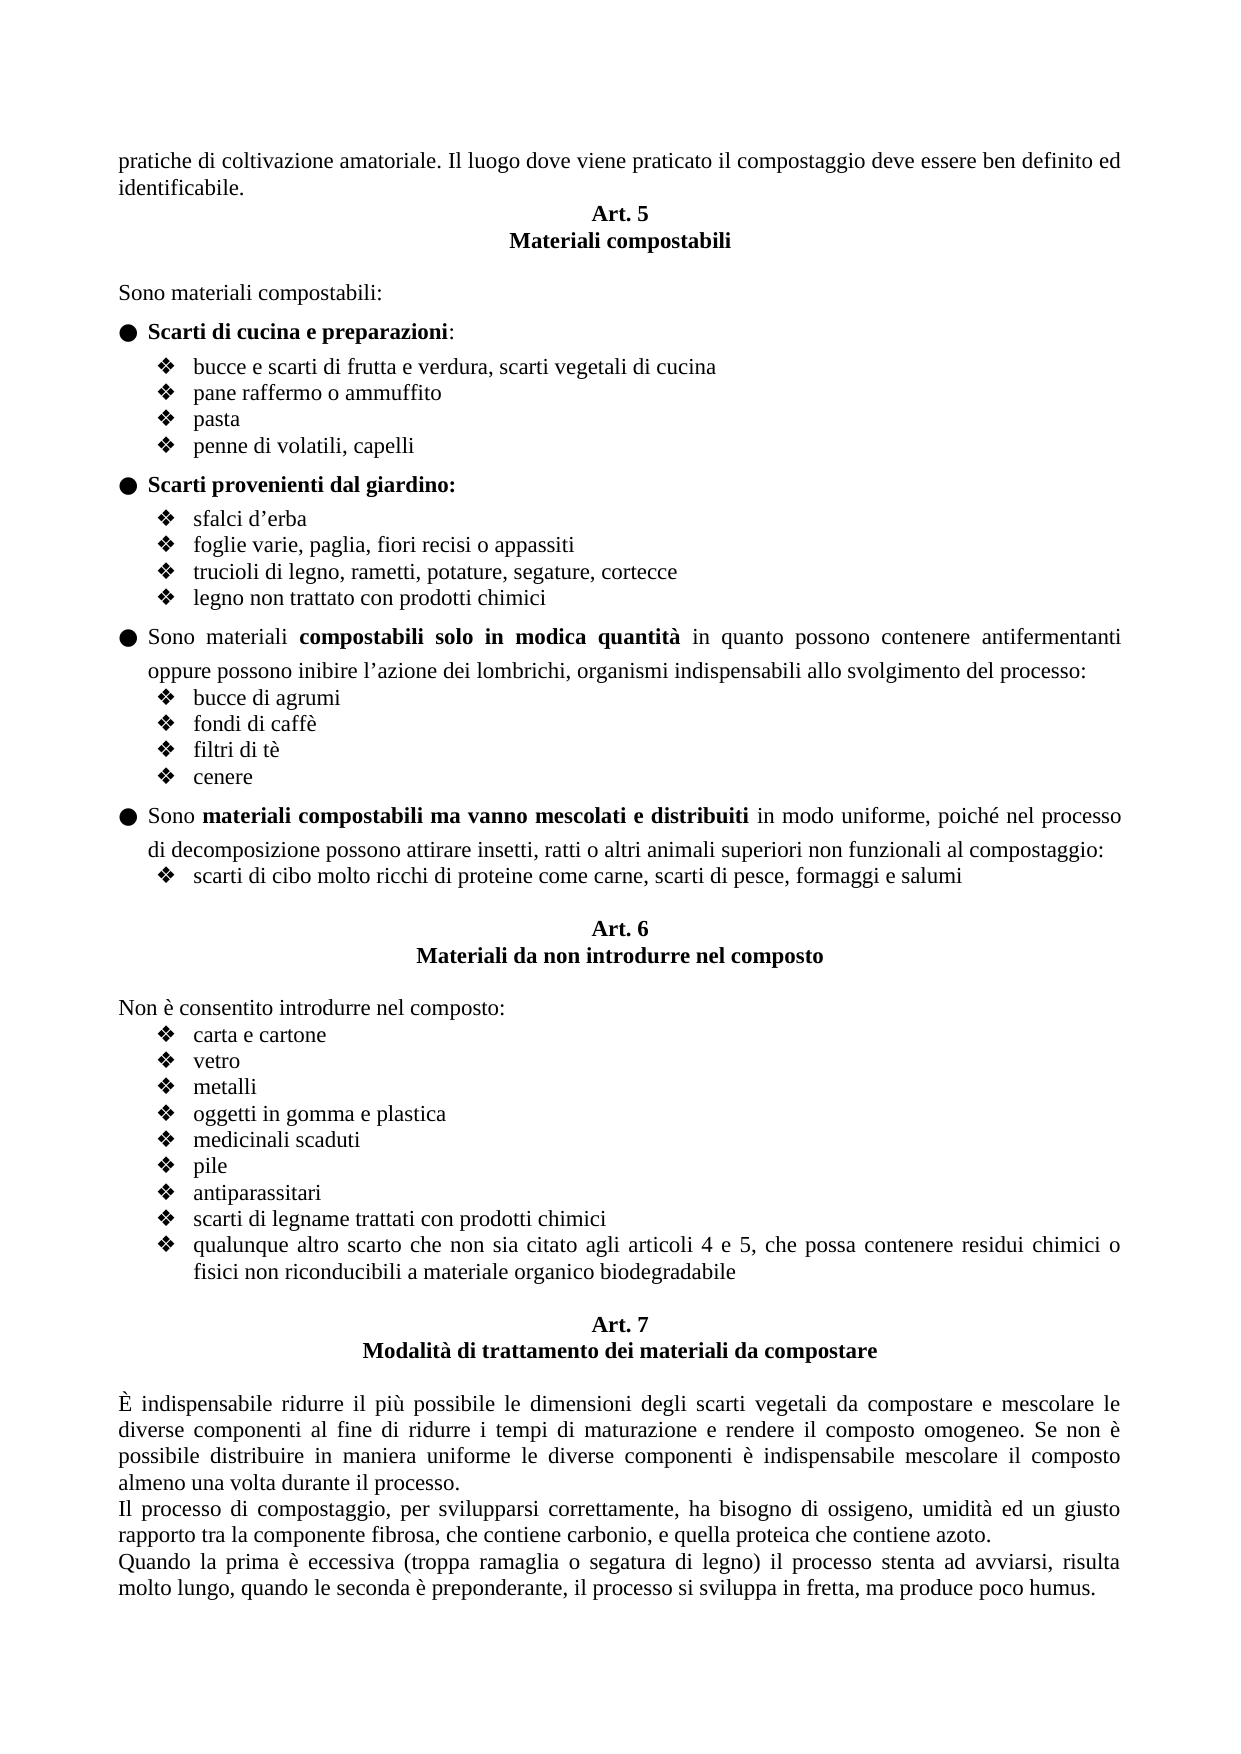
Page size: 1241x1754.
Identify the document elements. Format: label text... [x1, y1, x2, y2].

list carta e cartone [156, 1021, 1122, 1047]
list pasta [156, 405, 1122, 432]
list medicinali scaduti [156, 1126, 1122, 1152]
list Scarti di cucina e preparazioni: [118, 306, 1122, 353]
list pane raffermo o ammuffito [156, 379, 1122, 405]
list Sono materiali compostabili solo in modica quantità in quanto possono contenere antifermentanti oppure possono inibire l’azione dei lombrichi, organismi indispensabili allo svolgimento del processo: [118, 611, 1122, 684]
list oggetti in gomma e plastica [156, 1100, 1122, 1126]
text pratiche di coltivazione amatoriale. Il luogo dove viene praticato il compostaggio deve essere ben definito ed identificabile. [118, 148, 1122, 200]
list sfalci d’erba [156, 505, 1122, 531]
list trucioli di legno, rametti, potature, segature, cortecce [156, 558, 1122, 584]
list bucce di agrumi [156, 684, 1122, 710]
text Materiali da non introdurre nel composto [118, 942, 1122, 968]
list filtri di tè [156, 737, 1122, 763]
list Scarti provenienti dal giardino: [118, 458, 1122, 505]
list cenere [156, 763, 1122, 789]
list metalli [156, 1073, 1122, 1100]
list penne di volatili, capelli [156, 432, 1122, 458]
list scarti di legname trattati con prodotti chimici [156, 1205, 1122, 1232]
text Sono materiali compostabili: [118, 279, 1122, 306]
list scarti di cibo molto ricchi di proteine come carne, scarti di pesce, formaggi e salumi [156, 863, 1122, 889]
list vetro [156, 1047, 1122, 1073]
list qualunque altro scarto che non sia citato agli articoli 4 e 5, che possa contenere residui chimici o fisici non riconducibili a materiale organico biodegradabile [156, 1232, 1122, 1284]
text Modalità di trattamento dei materiali da compostare [118, 1337, 1122, 1363]
text Art. 6 [118, 915, 1122, 942]
list fondi di caffè [156, 710, 1122, 737]
text Il processo di compostaggio, per svilupparsi correttamente, ha bisogno di ossigeno, umidità ed un giusto rapporto tra la componente fibrosa, che contiene carbonio, e quella proteica che contiene azoto. [118, 1495, 1122, 1548]
text È indispensabile ridurre il più possibile le dimensioni degli scarti vegetali da compostare e mescolare le diverse componenti al fine di ridurre i tempi di maturazione e rendere il composto omogeneo. Se non è possibile distribuire in maniera uniforme le diverse componenti è indispensabile mescolare il composto almeno una volta durante il processo. [118, 1390, 1122, 1495]
text Art. 5 [118, 200, 1122, 227]
text Quando la prima è eccessiva (troppa ramaglia o segatura di legno) il processo stenta ad avviarsi, risulta molto lungo, quando le seconda è preponderante, il processo si sviluppa in fretta, ma produce poco humus. [118, 1548, 1122, 1601]
text Materiali compostabili [118, 227, 1122, 253]
list Sono materiali compostabili ma vanno mescolati e distribuiti in modo uniforme, poiché nel processo di decomposizione possono attirare insetti, ratti o altri animali superiori non funzionali al compostaggio: [118, 789, 1122, 863]
list pile [156, 1152, 1122, 1179]
list foglie varie, paglia, fiori recisi o appassiti [156, 531, 1122, 558]
text Art. 7 [118, 1311, 1122, 1337]
list bucce e scarti di frutta e verdura, scarti vegetali di cucina [156, 353, 1122, 379]
list legno non trattato con prodotti chimici [156, 584, 1122, 611]
list antiparassitari [156, 1179, 1122, 1205]
text Non è consentito introdurre nel composto: [118, 994, 1122, 1021]
